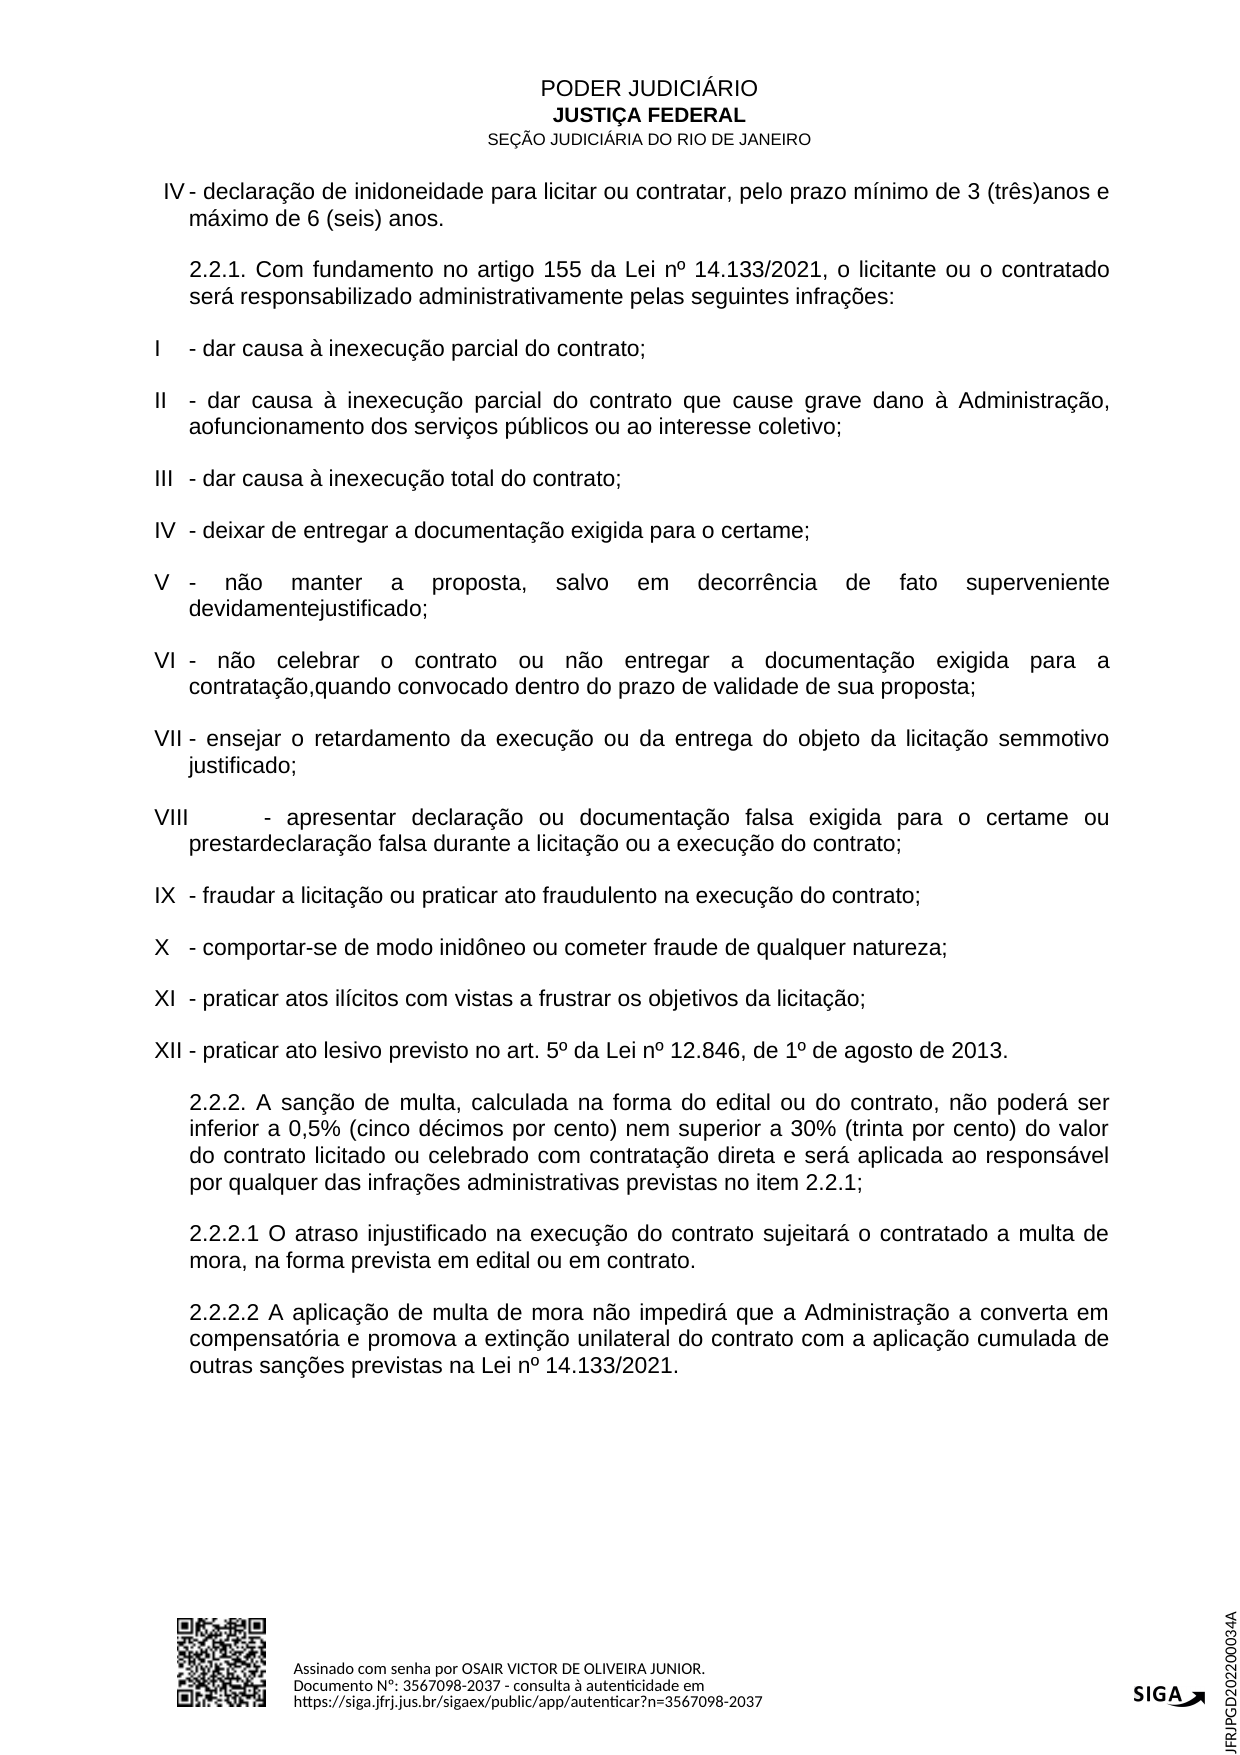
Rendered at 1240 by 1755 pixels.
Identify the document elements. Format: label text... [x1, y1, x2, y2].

list - praticar ato lesivo previsto no art. 5º da Lei nº 12.846, de 1º de agosto de 2013. [154, 1037, 1111, 1063]
list - não celebrar o contrato ou não entregar a documentação exigida para a contratação,quando convocado dentro do prazo de validade de sua proposta; [154, 647, 1111, 700]
list - ensejar o retardamento da execução ou da entrega do objeto da licitação semmotivo justificado; [154, 725, 1111, 778]
list - fraudar a licitação ou praticar ato fraudulento na execução do contrato; [154, 882, 1111, 908]
list - dar causa à inexecução total do contrato; [154, 465, 1111, 491]
list - praticar atos ilícitos com vistas a frustrar os objetivos da licitação; [154, 985, 1111, 1012]
text 2.2.1. Com fundamento no artigo 155 da Lei nº 14.133/2021, o licitante ou o contratado será responsabilizado administrativamente pelas seguintes infrações: [189, 256, 1111, 309]
list - apresentar declaração ou documentação falsa exigida para o certame ou prestardeclaração falsa durante a licitação ou a execução do contrato; [154, 803, 1111, 856]
list - não manter a proposta, salvo em decorrência de fato superveniente devidamentejustificado; [154, 568, 1111, 621]
text 2.2.2.2 A aplicação de multa de mora não impedirá que a Administração a converta em compensatória e promova a extinção unilateral do contrato com a aplicação cumulada de outras sanções previstas na Lei nº 14.133/2021. [189, 1299, 1111, 1378]
list - dar causa à inexecução parcial do contrato; [154, 335, 1111, 361]
list - declaração de inidoneidade para licitar ou contratar, pelo prazo mínimo de 3 (três)anos e máximo de 6 (seis) anos. [163, 178, 1111, 231]
list - deixar de entregar a documentação exigida para o certame; [154, 517, 1111, 543]
text 2.2.2. A sanção de multa, calculada na forma do edital ou do contrato, não poderá ser inferior a 0,5% (cinco décimos por cento) nem superior a 30% (trinta por cento) do valor do contrato licitado ou celebrado com contratação direta e será aplicada ao responsável por qualquer das infrações administrativas previstas no item 2.2.1; [189, 1089, 1111, 1195]
list - dar causa à inexecução parcial do contrato que cause grave dano à Administração, aofuncionamento dos serviços públicos ou ao interesse coletivo; [154, 387, 1111, 439]
list - comportar-se de modo inidôneo ou cometer fraude de qualquer natureza; [154, 933, 1111, 960]
text 2.2.2.1 O atraso injustificado na execução do contrato sujeitará o contratado a multa de mora, na forma prevista em edital ou em contrato. [189, 1220, 1111, 1273]
